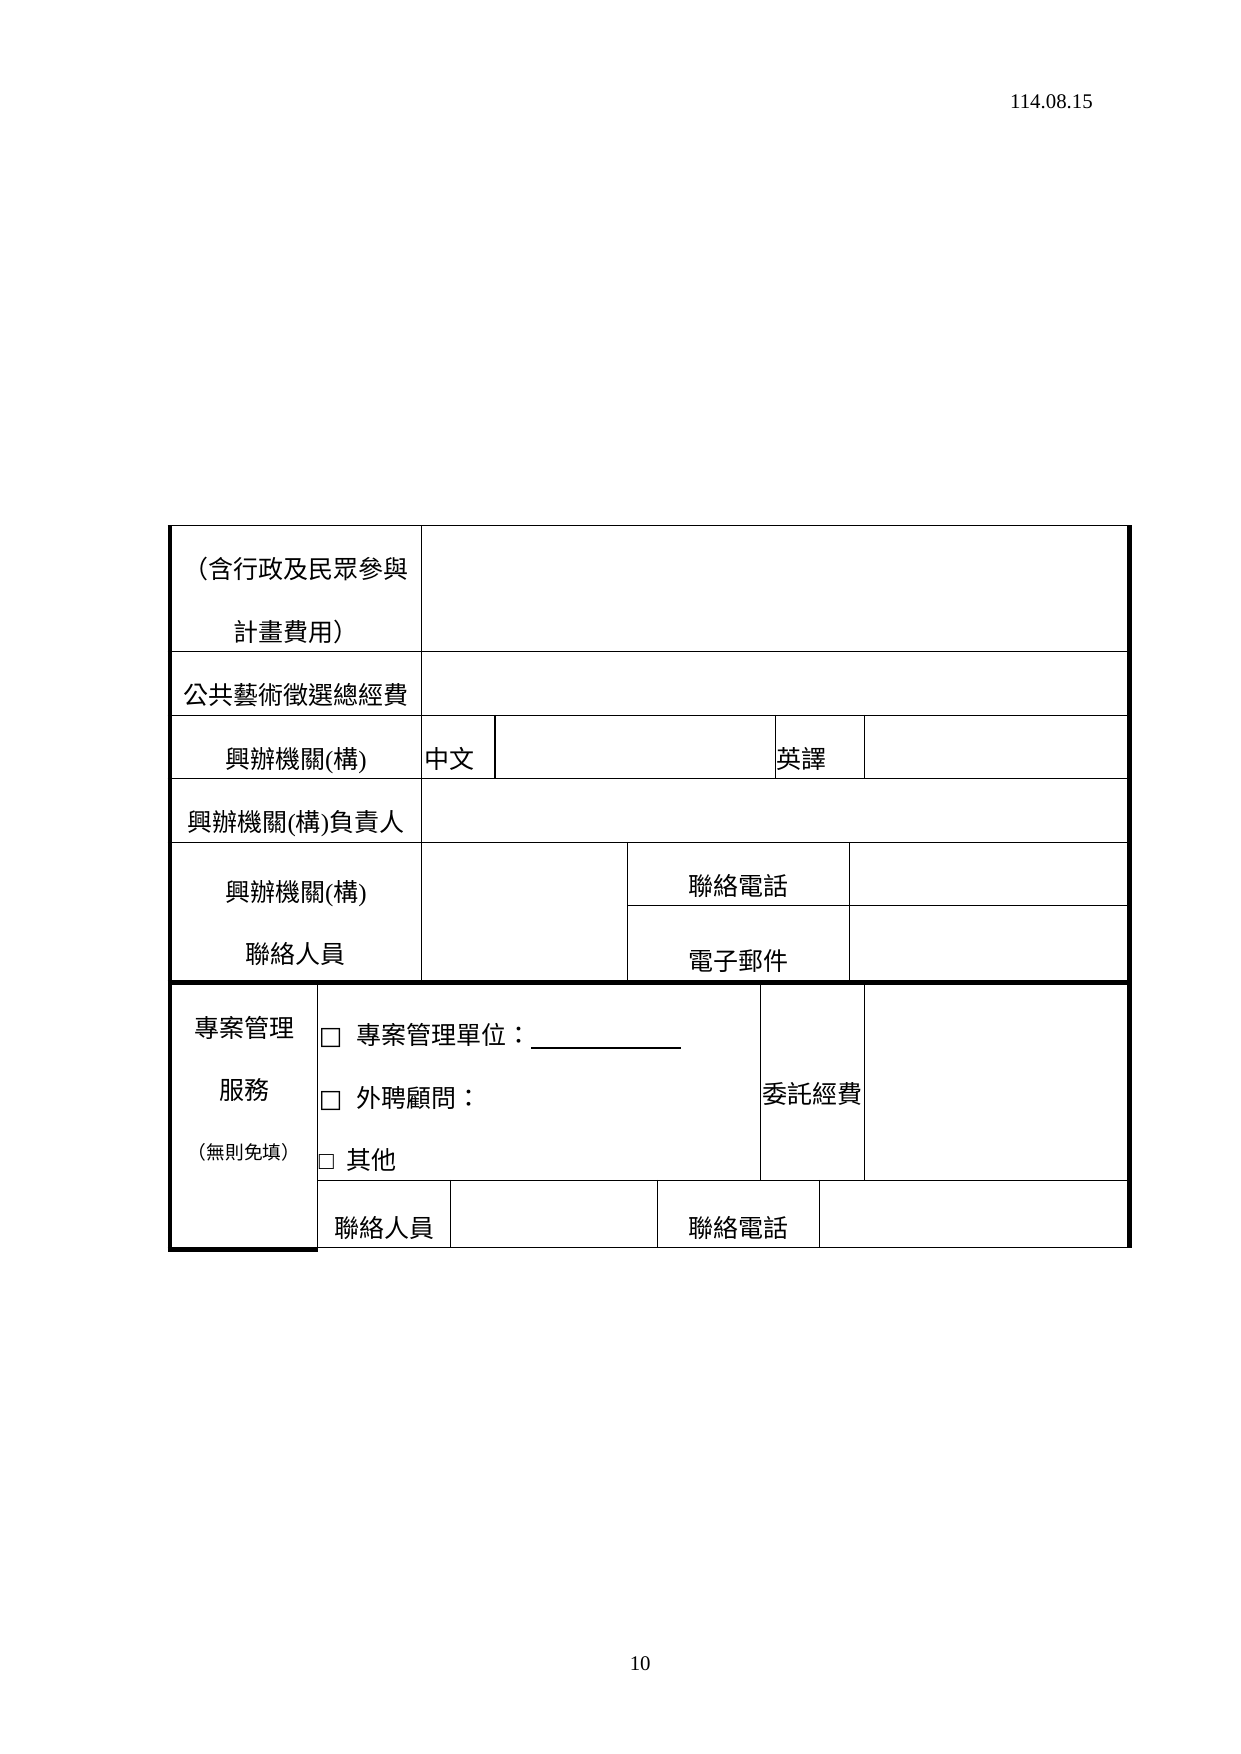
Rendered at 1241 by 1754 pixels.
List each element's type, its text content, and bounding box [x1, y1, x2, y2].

table_cell [422, 843, 627, 980]
table_cell 興辦機關(構) 聯絡人員 [172, 843, 421, 980]
table_cell 興辦機關(構)負責人 [172, 779, 421, 842]
table_cell [820, 1181, 1127, 1247]
table_cell 電子郵件 [628, 906, 849, 980]
table_cell 聯絡人員 [318, 1181, 450, 1247]
table_cell 委託經費 [761, 985, 864, 1180]
table_cell [850, 843, 1127, 905]
table_cell [865, 985, 1127, 1180]
table_cell [451, 1181, 657, 1247]
table_cell [422, 779, 1127, 842]
table_cell [496, 716, 775, 778]
table_cell 公共藝術徵選總經費 [172, 652, 421, 715]
table_cell 興辦機關(構) [172, 716, 421, 778]
table_cell [422, 526, 1127, 651]
table_cell 聯絡電話 [628, 843, 849, 905]
table_cell 聯絡電話 [658, 1181, 819, 1247]
table_cell 中文 [422, 716, 494, 778]
table_cell （含行政及民眾參與計畫費用） [172, 526, 421, 651]
table_cell 英譯 [776, 716, 864, 778]
table_cell [422, 652, 1127, 715]
table_cell 專案管理單位： 外聘顧問： □ 其他 [318, 985, 760, 1180]
table_cell 專案管理 服務 （無則免填） [172, 985, 317, 1247]
table_cell [850, 906, 1127, 980]
table_cell [865, 716, 1127, 778]
